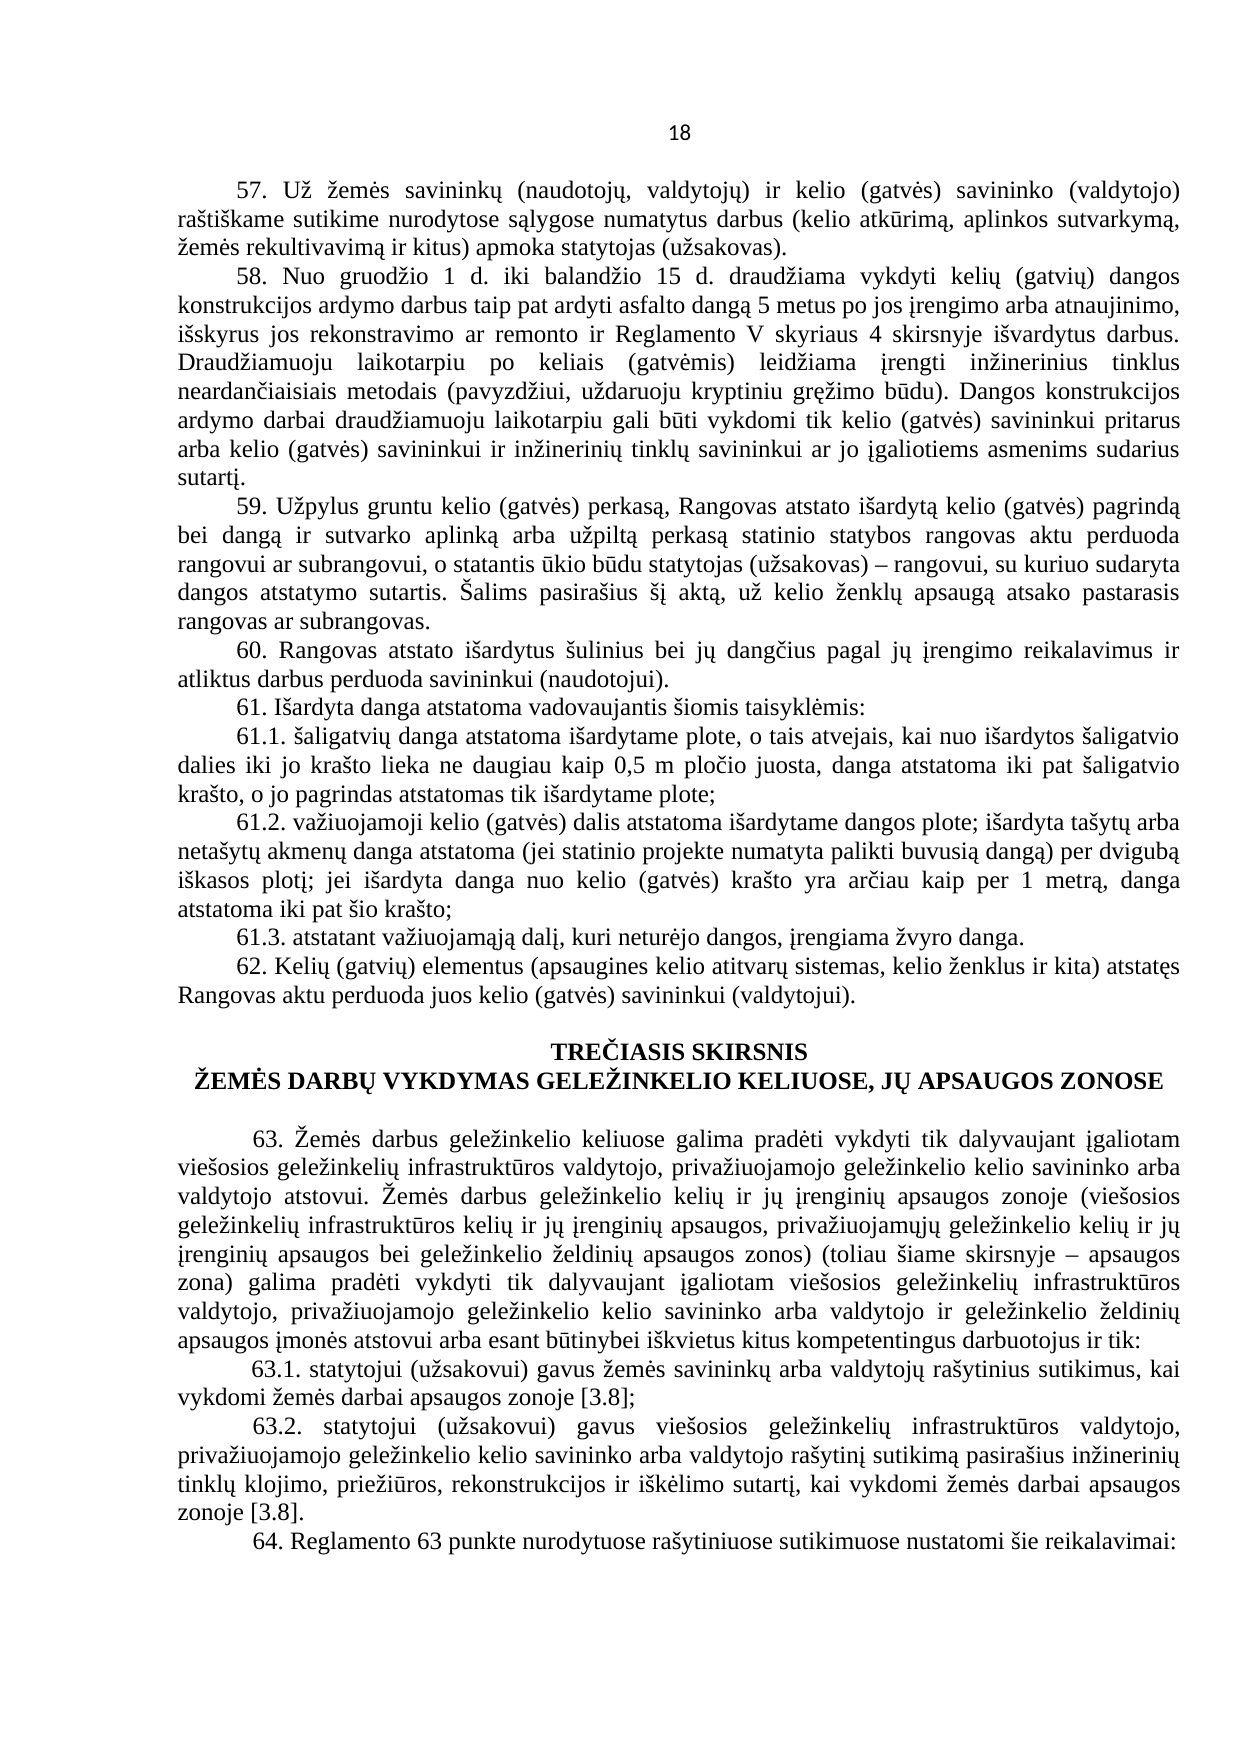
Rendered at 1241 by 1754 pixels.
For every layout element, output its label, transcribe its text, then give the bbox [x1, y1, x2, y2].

text 64. Reglamento 63 punkte nurodytuose rašytiniuose sutikimuose nustatomi šie reikalavimai: [177, 1526, 1181, 1555]
text ŽEMĖS DARBŲ VYKDYMAS GELEŽINKELIO KELIUOSE, JŲ APSAUGOS ZONOSE [177, 1066, 1181, 1095]
text 63.2. statytojui (užsakovui) gavus viešosios geležinkelių infrastruktūros valdytojo, privažiuojamojo geležinkelio kelio savininko arba valdytojo rašytinį sutikimą pasirašius inžinerinių tinklų klojimo, priežiūros, rekonstrukcijos ir iškėlimo sutartį, kai vykdomi žemės darbai apsaugos zonoje [3.8]. [177, 1411, 1181, 1526]
text 59. Užpylus gruntu kelio (gatvės) perkasą, Rangovas atstato išardytą kelio (gatvės) pagrindą bei dangą ir sutvarko aplinką arba užpiltą perkasą statinio statybos rangovas aktu perduoda rangovui ar subrangovui, o statantis ūkio būdu statytojas (užsakovas) – rangovui, su kuriuo sudaryta dangos atstatymo sutartis. Šalims pasirašius šį aktą, už kelio ženklų apsaugą atsako pastarasis rangovas ar subrangovas. [177, 491, 1181, 635]
text 63. Žemės darbus geležinkelio keliuose galima pradėti vykdyti tik dalyvaujant įgaliotam viešosios geležinkelių infrastruktūros valdytojo, privažiuojamojo geležinkelio kelio savininko arba valdytojo atstovui. Žemės darbus geležinkelio kelių ir jų įrenginių apsaugos zonoje (viešosios geležinkelių infrastruktūros kelių ir jų įrenginių apsaugos, privažiuojamųjų geležinkelio kelių ir jų įrenginių apsaugos bei geležinkelio želdinių apsaugos zonos) (toliau šiame skirsnyje – apsaugos zona) galima pradėti vykdyti tik dalyvaujant įgaliotam viešosios geležinkelių infrastruktūros valdytojo, privažiuojamojo geležinkelio kelio savininko arba valdytojo ir geležinkelio želdinių apsaugos įmonės atstovui arba esant būtinybei iškvietus kitus kompetentingus darbuotojus ir tik: [177, 1124, 1181, 1354]
text 60. Rangovas atstato išardytus šulinius bei jų dangčius pagal jų įrengimo reikalavimus ir atliktus darbus perduoda savininkui (naudotojui). [177, 635, 1181, 692]
text 61.2. važiuojamoji kelio (gatvės) dalis atstatoma išardytame dangos plote; išardyta tašytų arba netašytų akmenų danga atstatoma (jei statinio projekte numatyta palikti buvusią dangą) per dvigubą iškasos plotį; jei išardyta danga nuo kelio (gatvės) krašto yra arčiau kaip per 1 metrą, danga atstatoma iki pat šio krašto; [177, 807, 1181, 922]
text TREČIASIS SKIRSNIS [177, 1037, 1181, 1066]
text 57. Už žemės savininkų (naudotojų, valdytojų) ir kelio (gatvės) savininko (valdytojo) raštiškame sutikime nurodytose sąlygose numatytus darbus (kelio atkūrimą, aplinkos sutvarkymą, žemės rekultivavimą ir kitus) apmoka statytojas (užsakovas). [177, 175, 1181, 261]
text 62. Kelių (gatvių) elementus (apsaugines kelio atitvarų sistemas, kelio ženklus ir kita) atstatęs Rangovas aktu perduoda juos kelio (gatvės) savininkui (valdytojui). [177, 951, 1181, 1009]
text 61.1. šaligatvių danga atstatoma išardytame plote, o tais atvejais, kai nuo išardytos šaligatvio dalies iki jo krašto lieka ne daugiau kaip 0,5 m pločio juosta, danga atstatoma iki pat šaligatvio krašto, o jo pagrindas atstatomas tik išardytame plote; [177, 721, 1181, 807]
text 63.1. statytojui (užsakovui) gavus žemės savininkų arba valdytojų rašytinius sutikimus, kai vykdomi žemės darbai apsaugos zonoje [3.8]; [177, 1354, 1181, 1411]
text 61.3. atstatant važiuojamąją dalį, kuri neturėjo dangos, įrengiama žvyro danga. [177, 922, 1181, 951]
text 58. Nuo gruodžio 1 d. iki balandžio 15 d. draudžiama vykdyti kelių (gatvių) dangos konstrukcijos ardymo darbus taip pat ardyti asfalto dangą 5 metus po jos įrengimo arba atnaujinimo, išskyrus jos rekonstravimo ar remonto ir Reglamento V skyriaus 4 skirsnyje išvardytus darbus. Draudžiamuoju laikotarpiu po keliais (gatvėmis) leidžiama įrengti inžinerinius tinklus neardančiaisiais metodais (pavyzdžiui, uždaruoju kryptiniu gręžimo būdu). Dangos konstrukcijos ardymo darbai draudžiamuoju laikotarpiu gali būti vykdomi tik kelio (gatvės) savininkui pritarus arba kelio (gatvės) savininkui ir inžinerinių tinklų savininkui ar jo įgaliotiems asmenims sudarius sutartį. [177, 261, 1181, 491]
text 61. Išardyta danga atstatoma vadovaujantis šiomis taisyklėmis: [177, 692, 1181, 721]
